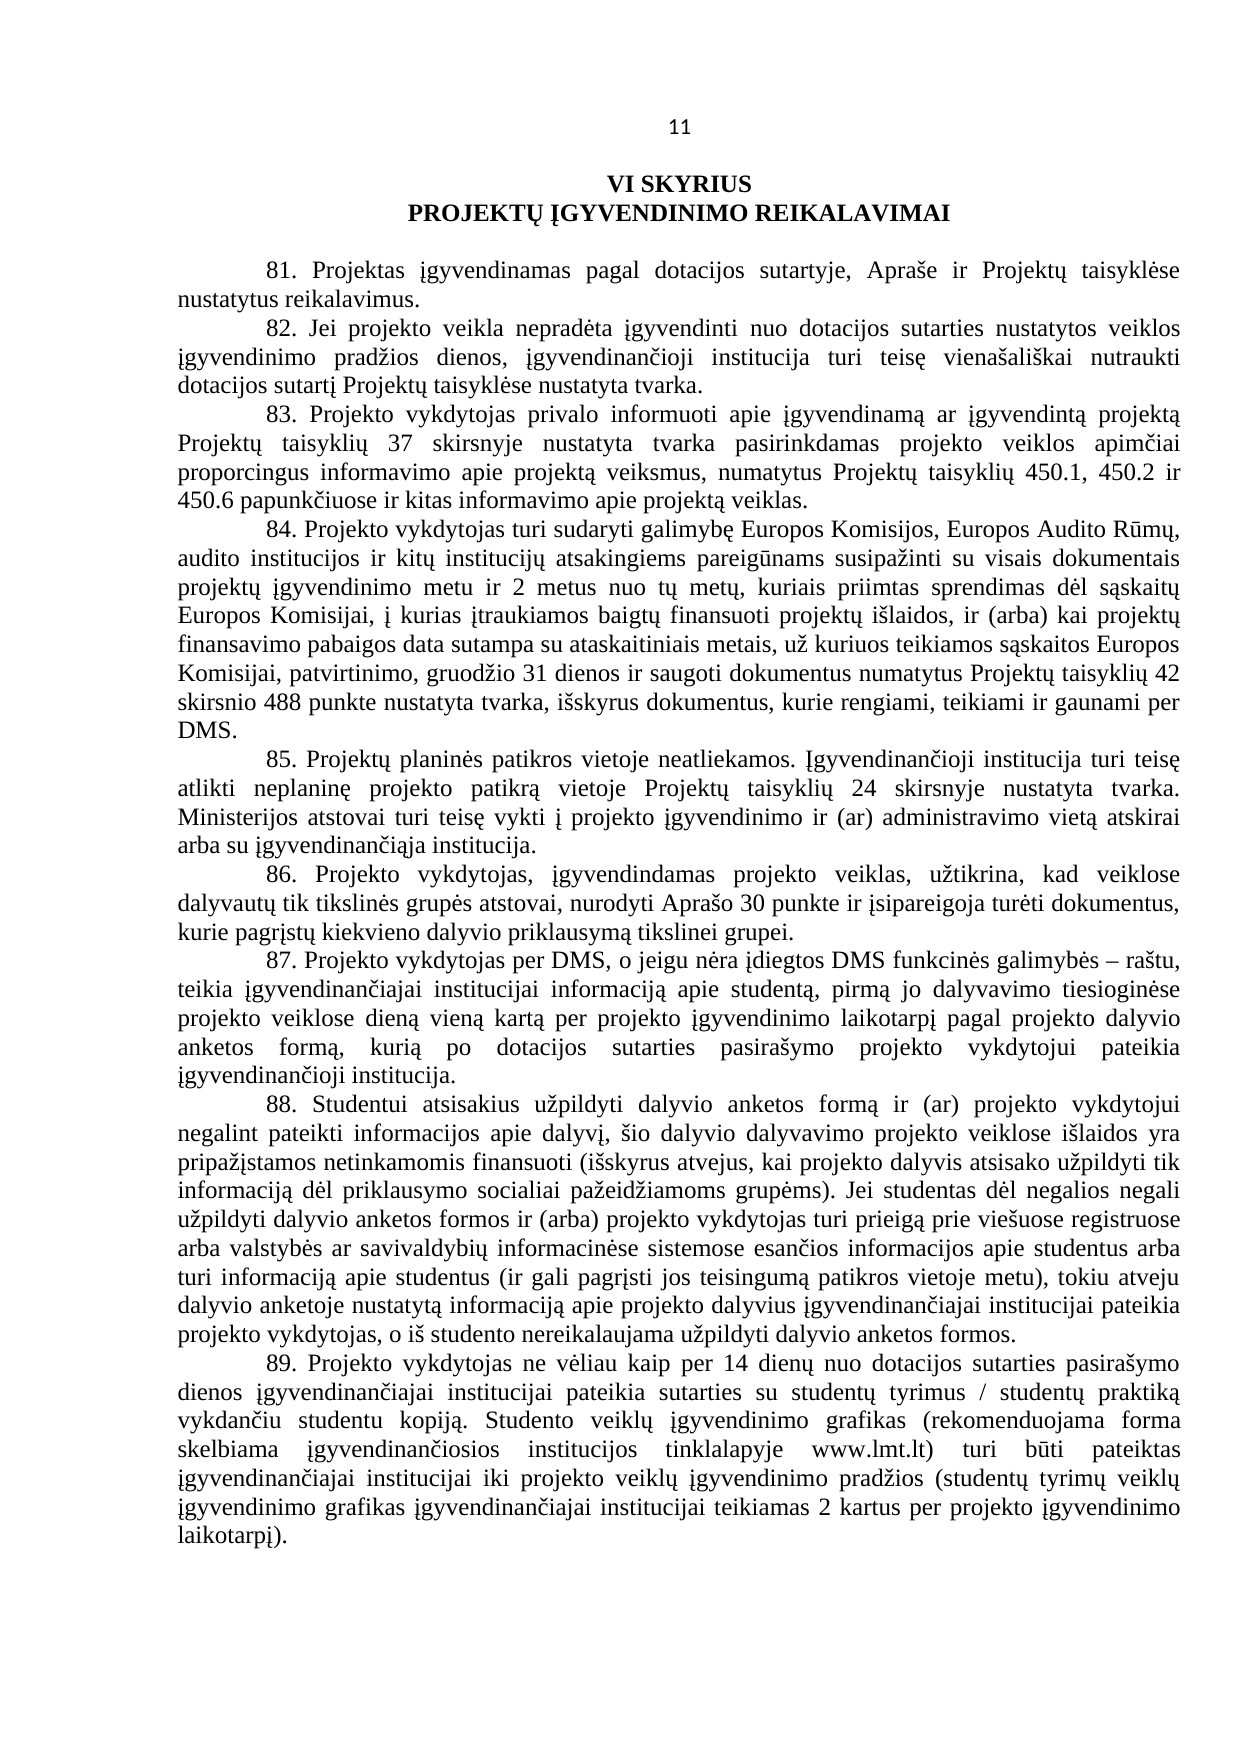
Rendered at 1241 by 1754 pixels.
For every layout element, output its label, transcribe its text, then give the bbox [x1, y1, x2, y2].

text 88. Studentui atsisakius užpildyti dalyvio anketos formą ir (ar) projekto vykdytojui negalint pateikti informacijos apie dalyvį, šio dalyvio dalyvavimo projekto veiklose išlaidos yra pripažįstamos netinkamomis finansuoti (išskyrus atvejus, kai projekto dalyvis atsisako užpildyti tik informaciją dėl priklausymo socialiai pažeidžiamoms grupėms). Jei studentas dėl negalios negali užpildyti dalyvio anketos formos ir (arba) projekto vykdytojas turi prieigą prie viešuose registruose arba valstybės ar savivaldybių informacinėse sistemose esančios informacijos apie studentus arba turi informaciją apie studentus (ir gali pagrįsti jos teisingumą patikros vietoje metu), tokiu atveju dalyvio anketoje nustatytą informaciją apie projekto dalyvius įgyvendinančiajai institucijai pateikia projekto vykdytojas, o iš studento nereikalaujama užpildyti dalyvio anketos formos. [177, 1089, 1181, 1348]
text 81. Projektas įgyvendinamas pagal dotacijos sutartyje, Apraše ir Projektų taisyklėse nustatytus reikalavimus. [177, 256, 1181, 313]
text 83. Projekto vykdytojas privalo informuoti apie įgyvendinamą ar įgyvendintą projektą Projektų taisyklių 37 skirsnyje nustatyta tvarka pasirinkdamas projekto veiklos apimčiai proporcingus informavimo apie projektą veiksmus, numatytus Projektų taisyklių 450.1, 450.2 ir 450.6 papunkčiuose ir kitas informavimo apie projektą veiklas. [177, 399, 1181, 514]
text PROJEKTŲ ĮGYVENDINIMO REIKALAVIMAI [177, 198, 1181, 227]
text 89. Projekto vykdytojas ne vėliau kaip per 14 dienų nuo dotacijos sutarties pasirašymo dienos įgyvendinančiajai institucijai pateikia sutarties su studentų tyrimus / studentų praktiką vykdančiu studentu kopiją. Studento veiklų įgyvendinimo grafikas (rekomenduojama forma skelbiama įgyvendinančiosios institucijos tinklalapyje www.lmt.lt) turi būti pateiktas įgyvendinančiajai institucijai iki projekto veiklų įgyvendinimo pradžios (studentų tyrimų veiklų įgyvendinimo grafikas įgyvendinančiajai institucijai teikiamas 2 kartus per projekto įgyvendinimo laikotarpį). [177, 1348, 1181, 1549]
text 87. Projekto vykdytojas per DMS, o jeigu nėra įdiegtos DMS funkcinės galimybės – raštu, teikia įgyvendinančiajai institucijai informaciją apie studentą, pirmą jo dalyvavimo tiesioginėse projekto veiklose dieną vieną kartą per projekto įgyvendinimo laikotarpį pagal projekto dalyvio anketos formą, kurią po dotacijos sutarties pasirašymo projekto vykdytojui pateikia įgyvendinančioji institucija. [177, 946, 1181, 1089]
text 85. Projektų planinės patikros vietoje neatliekamos. Įgyvendinančioji institucija turi teisę atlikti neplaninę projekto patikrą vietoje Projektų taisyklių 24 skirsnyje nustatyta tvarka. Ministerijos atstovai turi teisę vykti į projekto įgyvendinimo ir (ar) administravimo vietą atskirai arba su įgyvendinančiąja institucija. [177, 744, 1181, 859]
text 84. Projekto vykdytojas turi sudaryti galimybę Europos Komisijos, Europos Audito Rūmų, audito institucijos ir kitų institucijų atsakingiems pareigūnams susipažinti su visais dokumentais projektų įgyvendinimo metu ir 2 metus nuo tų metų, kuriais priimtas sprendimas dėl sąskaitų Europos Komisijai, į kurias įtraukiamos baigtų finansuoti projektų išlaidos, ir (arba) kai projektų finansavimo pabaigos data sutampa su ataskaitiniais metais, už kuriuos teikiamos sąskaitos Europos Komisijai, patvirtinimo, gruodžio 31 dienos ir saugoti dokumentus numatytus Projektų taisyklių 42 skirsnio 488 punkte nustatyta tvarka, išskyrus dokumentus, kurie rengiami, teikiami ir gaunami per DMS. [177, 514, 1181, 744]
text VI SKYRIUS [177, 169, 1181, 198]
text 86. Projekto vykdytojas, įgyvendindamas projekto veiklas, užtikrina, kad veiklose dalyvautų tik tikslinės grupės atstovai, nurodyti Aprašo 30 punkte ir įsipareigoja turėti dokumentus, kurie pagrįstų kiekvieno dalyvio priklausymą tikslinei grupei. [177, 859, 1181, 946]
text 82. Jei projekto veikla nepradėta įgyvendinti nuo dotacijos sutarties nustatytos veiklos įgyvendinimo pradžios dienos, įgyvendinančioji institucija turi teisę vienašališkai nutraukti dotacijos sutartį Projektų taisyklėse nustatyta tvarka. [177, 313, 1181, 399]
